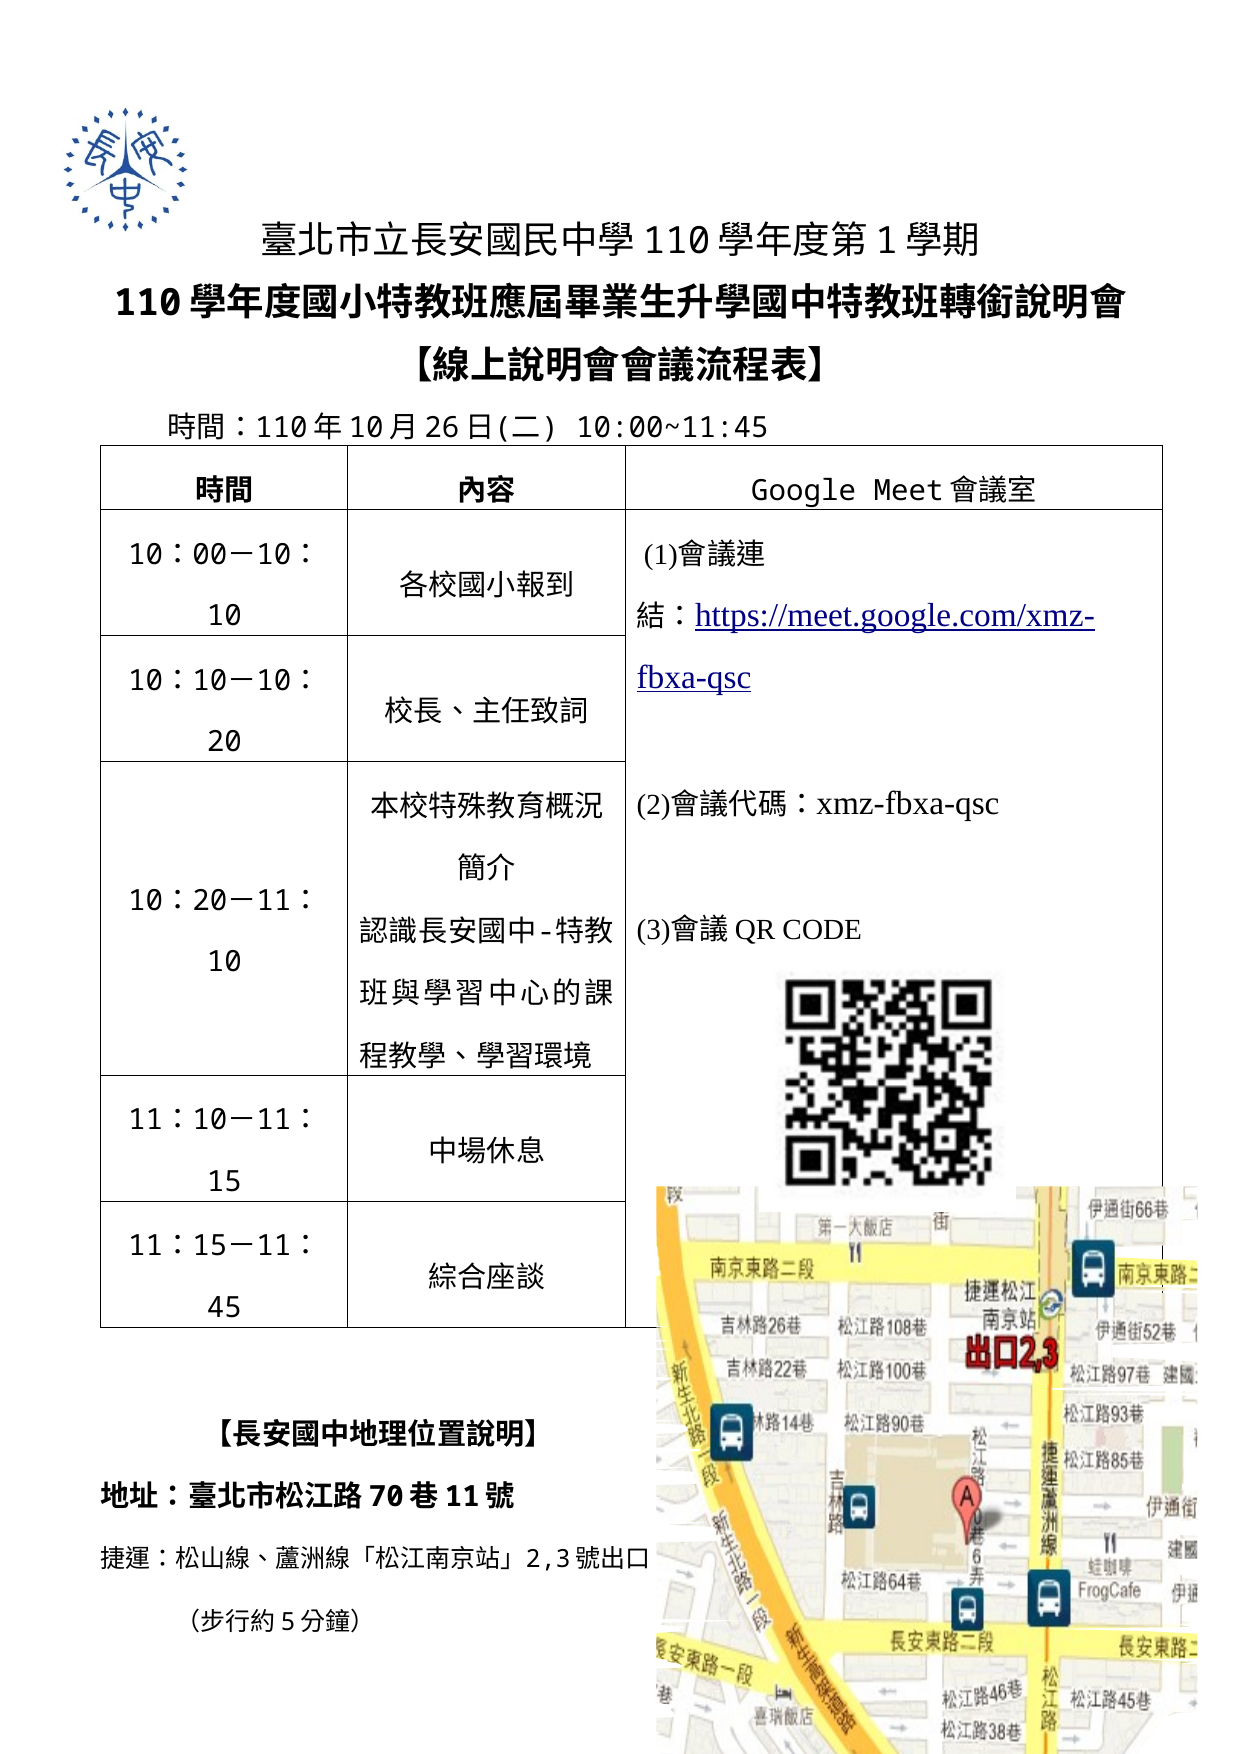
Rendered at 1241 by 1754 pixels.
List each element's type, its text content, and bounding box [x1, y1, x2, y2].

table_cell 10：10－10：20 [101, 636, 347, 761]
text 【長安國中地理位置說明】 [100, 1390, 698, 1453]
table_header Google Meet會議室 [626, 446, 1162, 509]
table_cell (1)會議連結：https://meet.google.com/xmz-fbxa-qsc (2)會議代碼：xmz-fbxa-qsc (3)會議QR CODE [626, 510, 1162, 1327]
text 臺北市立長安國民中學110學年度第1學期 [100, 195, 1140, 258]
text 時間：110年10月26日(二) 10:00~11:45 [100, 383, 1140, 445]
table_header 時間 [101, 446, 347, 509]
table_cell 11：15－11：45 [101, 1202, 347, 1327]
text 110學年度國小特教班應屆畢業生升學國中特教班轉銜說明會 [100, 258, 1140, 320]
text 地址：臺北市松江路70巷11號 [100, 1453, 696, 1515]
table_cell 各校國小報到 [348, 510, 625, 635]
text 【線上說明會會議流程表】 [100, 320, 1140, 383]
text 捷運：松山線、蘆洲線「松江南京站」2,3號出口 [100, 1515, 718, 1578]
table_cell 10：00－10：10 [101, 510, 347, 635]
text （步行約5分鐘） [100, 1578, 719, 1640]
table_cell 校長、主任致詞 [348, 636, 625, 761]
table_cell 10：20－11：10 [101, 762, 347, 1074]
table_cell 11：10－11：15 [101, 1076, 347, 1201]
table_cell 本校特殊教育概況 簡介 認識長安國中-特教班與學習中心的課程教學、學習環境 [348, 762, 625, 1074]
table_cell 綜合座談 [348, 1202, 625, 1327]
table_header 內容 [348, 446, 625, 509]
table_cell 中場休息 [348, 1076, 625, 1201]
